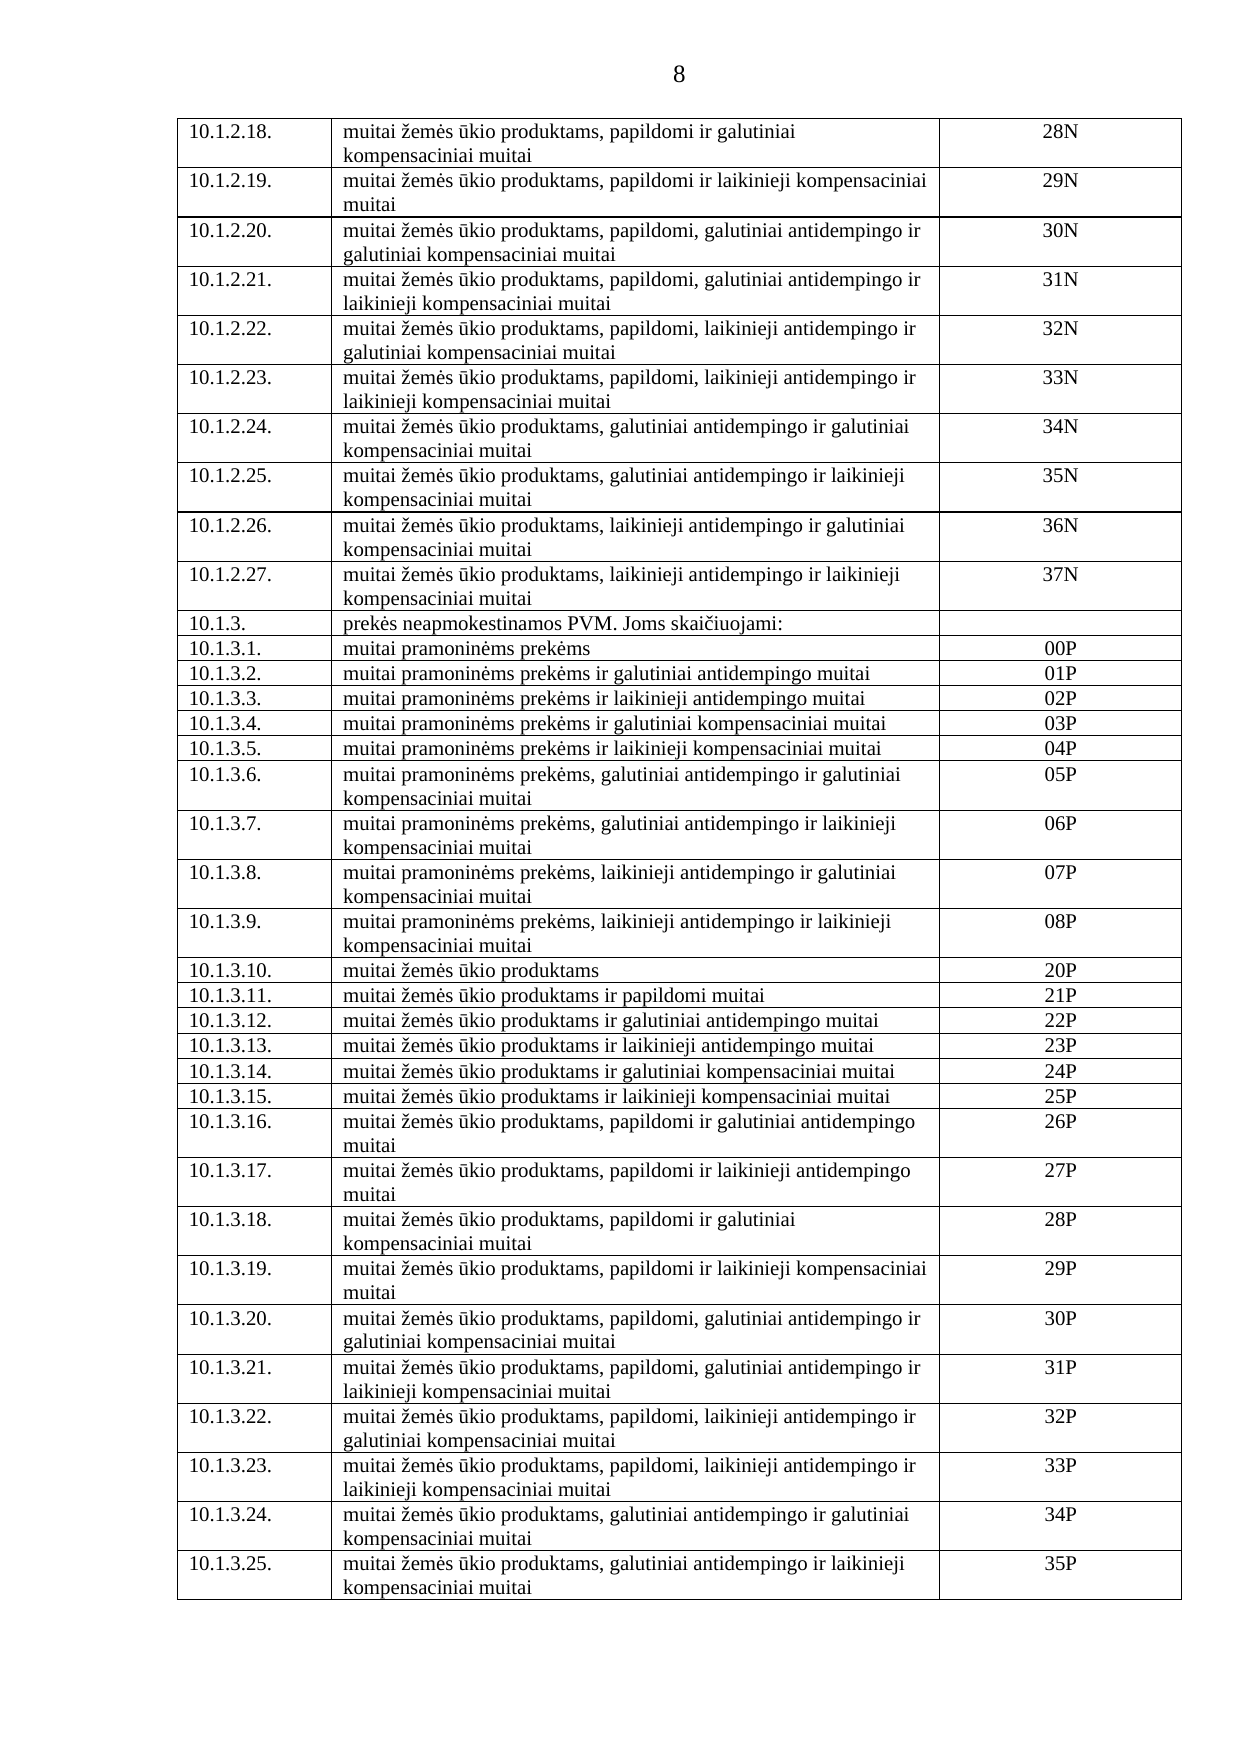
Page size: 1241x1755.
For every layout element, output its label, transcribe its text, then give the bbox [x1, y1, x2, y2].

table_cell 05P [940, 761, 1181, 809]
table_cell 10.1.3.4. [178, 711, 331, 735]
table_cell 10.1.3.18. [178, 1207, 331, 1255]
table_cell 10.1.2.19. [178, 168, 331, 216]
table_cell muitai žemės ūkio produktams [332, 958, 939, 982]
table_cell muitai žemės ūkio produktams ir galutiniai antidempingo muitai [332, 1008, 939, 1032]
table_cell muitai žemės ūkio produktams ir laikinieji antidempingo muitai [332, 1034, 939, 1057]
table_cell 10.1.3.24. [178, 1502, 331, 1550]
table_cell 10.1.2.25. [178, 463, 331, 511]
table_cell 00P [940, 636, 1181, 660]
table_cell muitai žemės ūkio produktams ir laikinieji kompensaciniai muitai [332, 1084, 939, 1108]
table_cell muitai pramoninėms prekėms, laikinieji antidempingo ir laikinieji kompensaciniai muitai [332, 909, 939, 957]
table_cell 04P [940, 736, 1181, 760]
table_cell muitai pramoninėms prekėms [332, 636, 939, 660]
table_cell 29P [940, 1256, 1181, 1304]
table_cell 10.1.3.3. [178, 686, 331, 710]
table_cell 34N [940, 414, 1181, 462]
table_cell 10.1.3.13. [178, 1034, 331, 1057]
table_cell 10.1.3.25. [178, 1551, 331, 1599]
table_cell 02P [940, 686, 1181, 710]
table_cell 20P [940, 958, 1181, 982]
table_cell 10.1.3.23. [178, 1453, 331, 1501]
table_cell 37N [940, 562, 1181, 610]
table_cell muitai žemės ūkio produktams, papildomi ir laikinieji antidempingo muitai [332, 1158, 939, 1206]
table_cell 26P [940, 1109, 1181, 1157]
table_cell 10.1.3.17. [178, 1158, 331, 1206]
table_cell 33P [940, 1453, 1181, 1501]
table_cell prekės neapmokestinamos PVM. Joms skaičiuojami: [332, 611, 939, 635]
table_cell 35N [940, 463, 1181, 511]
table_cell muitai žemės ūkio produktams, papildomi, galutiniai antidempingo ir galutiniai kompensaciniai muitai [332, 218, 939, 266]
table_cell 10.1.3.11. [178, 983, 331, 1007]
table_cell 10.1.3.9. [178, 909, 331, 957]
table_cell 31N [940, 267, 1181, 315]
table_cell muitai žemės ūkio produktams, galutiniai antidempingo ir galutiniai kompensaciniai muitai [332, 1502, 939, 1550]
table_cell 10.1.3.7. [178, 811, 331, 859]
table_cell muitai žemės ūkio produktams, papildomi, laikinieji antidempingo ir galutiniai kompensaciniai muitai [332, 316, 939, 364]
table_cell 06P [940, 811, 1181, 859]
table_cell 24P [940, 1059, 1181, 1083]
table_cell 10.1.3.22. [178, 1404, 331, 1452]
table_cell muitai žemės ūkio produktams, papildomi, galutiniai antidempingo ir laikinieji kompensaciniai muitai [332, 1355, 939, 1403]
table_cell muitai žemės ūkio produktams, papildomi, galutiniai antidempingo ir laikinieji kompensaciniai muitai [332, 267, 939, 315]
table_cell 10.1.3. [178, 611, 331, 635]
table_cell muitai žemės ūkio produktams, papildomi ir galutiniai kompensaciniai muitai [332, 119, 939, 167]
table_cell muitai pramoninėms prekėms, laikinieji antidempingo ir galutiniai kompensaciniai muitai [332, 860, 939, 908]
table_cell muitai žemės ūkio produktams, papildomi ir laikinieji kompensaciniai muitai [332, 168, 939, 216]
table_cell muitai žemės ūkio produktams, papildomi, laikinieji antidempingo ir galutiniai kompensaciniai muitai [332, 1404, 939, 1452]
table_cell 10.1.2.21. [178, 267, 331, 315]
table_cell 31P [940, 1355, 1181, 1403]
table_cell 22P [940, 1008, 1181, 1032]
table_cell muitai žemės ūkio produktams, galutiniai antidempingo ir laikinieji kompensaciniai muitai [332, 463, 939, 511]
table_cell muitai pramoninėms prekėms ir laikinieji antidempingo muitai [332, 686, 939, 710]
table_cell muitai žemės ūkio produktams, papildomi, laikinieji antidempingo ir laikinieji kompensaciniai muitai [332, 365, 939, 413]
table_cell 10.1.3.5. [178, 736, 331, 760]
table_cell 01P [940, 661, 1181, 685]
table_cell muitai žemės ūkio produktams, papildomi, galutiniai antidempingo ir galutiniai kompensaciniai muitai [332, 1305, 939, 1353]
table_cell muitai pramoninėms prekėms ir galutiniai kompensaciniai muitai [332, 711, 939, 735]
table_cell 10.1.3.8. [178, 860, 331, 908]
table_cell 34P [940, 1502, 1181, 1550]
table_cell 10.1.2.23. [178, 365, 331, 413]
table_cell muitai žemės ūkio produktams, papildomi ir laikinieji kompensaciniai muitai [332, 1256, 939, 1304]
table_cell 32P [940, 1404, 1181, 1452]
table_cell 10.1.2.22. [178, 316, 331, 364]
table_cell 10.1.2.27. [178, 562, 331, 610]
table_cell 10.1.3.1. [178, 636, 331, 660]
table_cell 10.1.3.15. [178, 1084, 331, 1108]
table_cell 30P [940, 1305, 1181, 1353]
table_cell 10.1.3.10. [178, 958, 331, 982]
table_cell 10.1.3.6. [178, 761, 331, 809]
table_cell 10.1.3.14. [178, 1059, 331, 1083]
table_cell 08P [940, 909, 1181, 957]
table_cell muitai žemės ūkio produktams ir galutiniai kompensaciniai muitai [332, 1059, 939, 1083]
table_cell muitai pramoninėms prekėms ir laikinieji kompensaciniai muitai [332, 736, 939, 760]
table_cell 35P [940, 1551, 1181, 1599]
table_cell muitai žemės ūkio produktams, laikinieji antidempingo ir laikinieji kompensaciniai muitai [332, 562, 939, 610]
table_cell 28N [940, 119, 1181, 167]
table_cell 23P [940, 1034, 1181, 1057]
table_cell 10.1.2.20. [178, 218, 331, 266]
table_cell muitai žemės ūkio produktams, galutiniai antidempingo ir laikinieji kompensaciniai muitai [332, 1551, 939, 1599]
table_cell 10.1.3.2. [178, 661, 331, 685]
table_cell 07P [940, 860, 1181, 908]
table_cell 36N [940, 513, 1181, 561]
table_cell 10.1.3.21. [178, 1355, 331, 1403]
table_cell 10.1.3.12. [178, 1008, 331, 1032]
table_cell 33N [940, 365, 1181, 413]
table_cell muitai pramoninėms prekėms ir galutiniai antidempingo muitai [332, 661, 939, 685]
table_cell 30N [940, 218, 1181, 266]
table_cell 10.1.2.26. [178, 513, 331, 561]
table_cell 27P [940, 1158, 1181, 1206]
table_cell 10.1.3.20. [178, 1305, 331, 1353]
table_cell [940, 611, 1181, 635]
table_cell muitai pramoninėms prekėms, galutiniai antidempingo ir laikinieji kompensaciniai muitai [332, 811, 939, 859]
table_cell 10.1.2.18. [178, 119, 331, 167]
table_cell 10.1.2.24. [178, 414, 331, 462]
table_cell 10.1.3.19. [178, 1256, 331, 1304]
table_cell 25P [940, 1084, 1181, 1108]
table_cell 29N [940, 168, 1181, 216]
table_cell muitai pramoninėms prekėms, galutiniai antidempingo ir galutiniai kompensaciniai muitai [332, 761, 939, 809]
table_cell 32N [940, 316, 1181, 364]
table_cell muitai žemės ūkio produktams, papildomi ir galutiniai antidempingo muitai [332, 1109, 939, 1157]
table_cell muitai žemės ūkio produktams, papildomi ir galutiniai kompensaciniai muitai [332, 1207, 939, 1255]
table_cell 03P [940, 711, 1181, 735]
table_cell muitai žemės ūkio produktams, galutiniai antidempingo ir galutiniai kompensaciniai muitai [332, 414, 939, 462]
table_cell muitai žemės ūkio produktams, papildomi, laikinieji antidempingo ir laikinieji kompensaciniai muitai [332, 1453, 939, 1501]
table_cell muitai žemės ūkio produktams, laikinieji antidempingo ir galutiniai kompensaciniai muitai [332, 513, 939, 561]
table_cell 10.1.3.16. [178, 1109, 331, 1157]
table_cell 28P [940, 1207, 1181, 1255]
table_cell muitai žemės ūkio produktams ir papildomi muitai [332, 983, 939, 1007]
table_cell 21P [940, 983, 1181, 1007]
